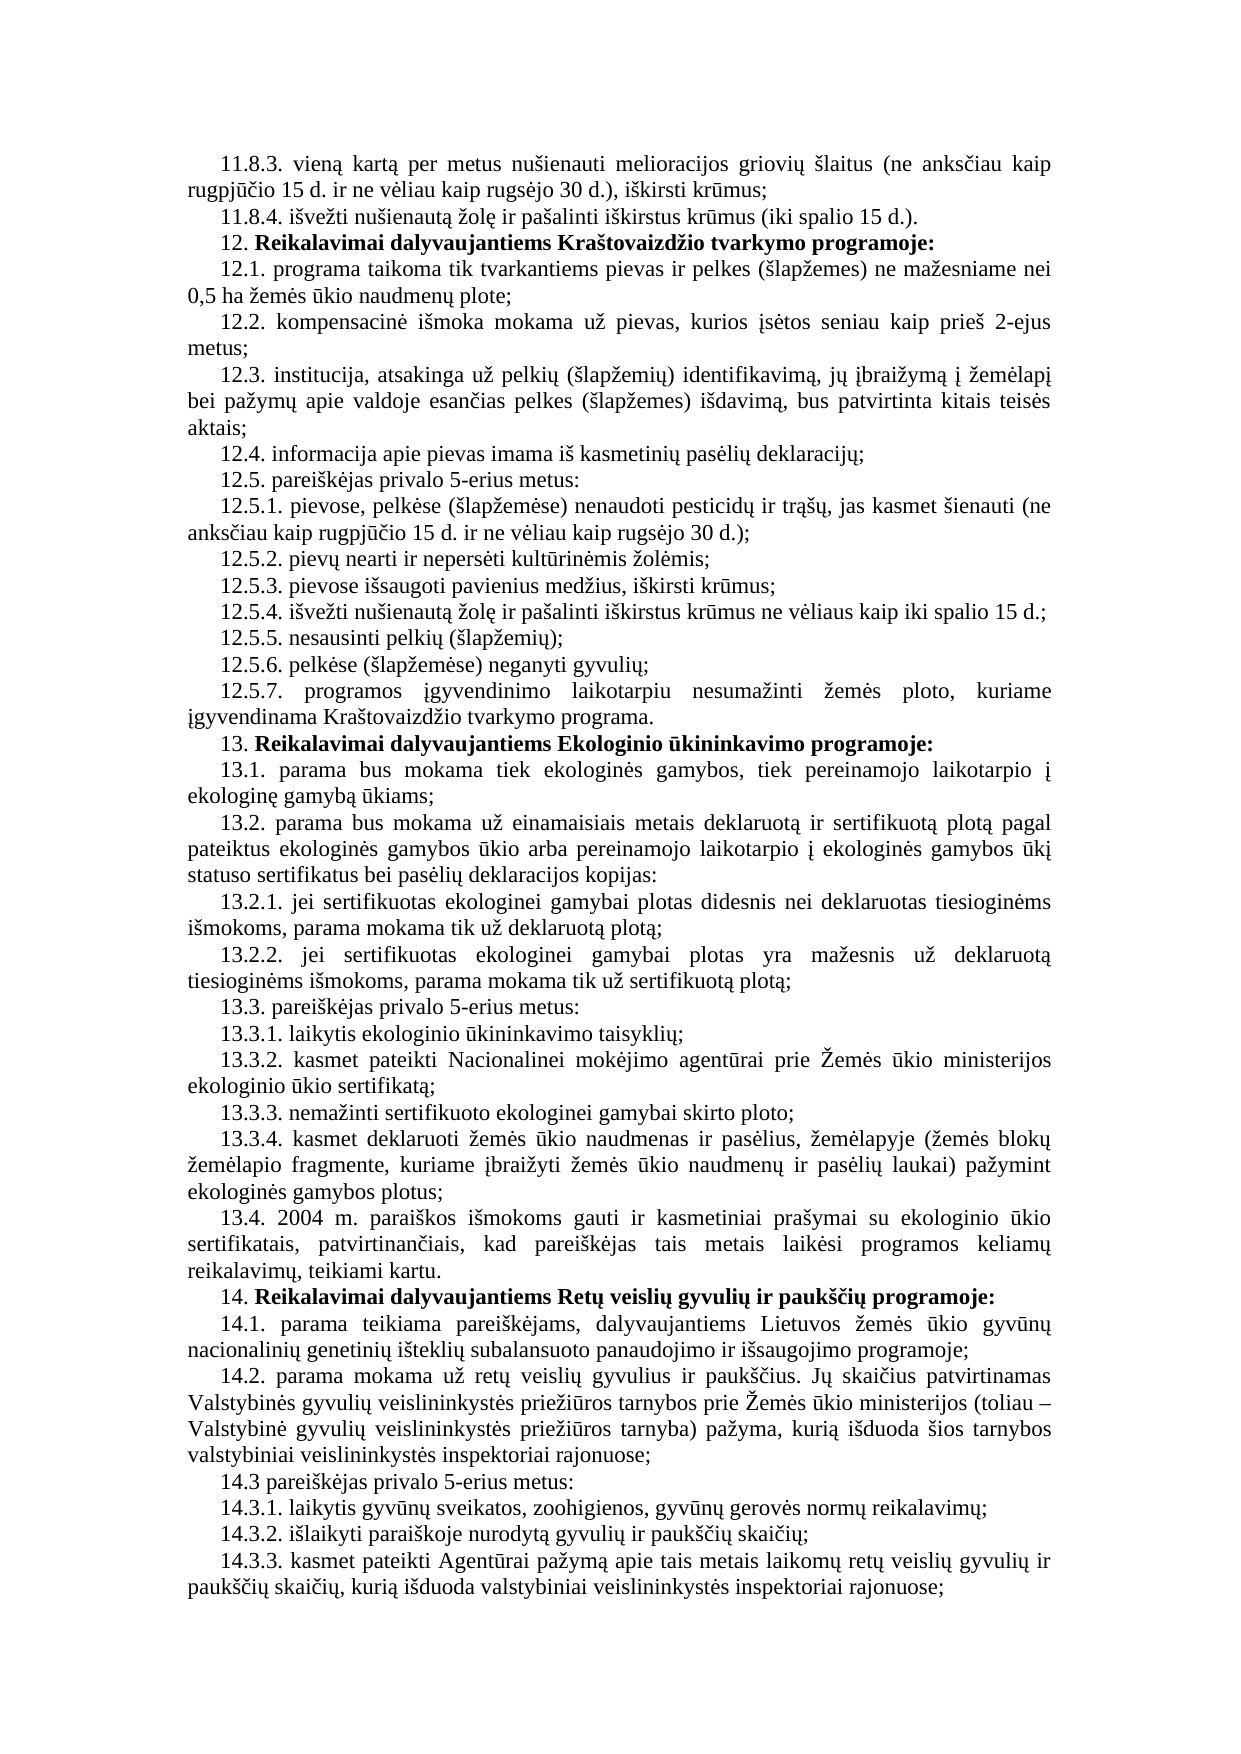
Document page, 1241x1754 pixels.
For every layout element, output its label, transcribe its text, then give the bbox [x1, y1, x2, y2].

text 11.8.3. vieną kartą per metus nušienauti melioracijos griovių šlaitus (ne anksčiau kaip rugpjūčio 15 d. ir ne vėliau kaip rugsėjo 30 d.), iškirsti krūmus; [187, 150, 1053, 203]
text 13.3.3. nemažinti sertifikuoto ekologinei gamybai skirto ploto; [187, 1099, 1053, 1125]
text 12. Reikalavimai dalyvaujantiems Kraštovaizdžio tvarkymo programoje: [187, 229, 1053, 255]
text 12.5.1. pievose, pelkėse (šlapžemėse) nenaudoti pesticidų ir trąšų, jas kasmet šienauti (ne anksčiau kaip rugpjūčio 15 d. ir ne vėliau kaip rugsėjo 30 d.); [187, 493, 1053, 545]
text 11.8.4. išvežti nušienautą žolę ir pašalinti iškirstus krūmus (iki spalio 15 d.). [187, 203, 1053, 229]
text 13. Reikalavimai dalyvaujantiems Ekologinio ūkininkavimo programoje: [187, 730, 1053, 756]
text 13.2. parama bus mokama už einamaisiais metais deklaruotą ir sertifikuotą plotą pagal pateiktus ekologinės gamybos ūkio arba pereinamojo laikotarpio į ekologinės gamybos ūkį statuso sertifikatus bei pasėlių deklaracijos kopijas: [187, 809, 1053, 888]
text 13.1. parama bus mokama tiek ekologinės gamybos, tiek pereinamojo laikotarpio į ekologinę gamybą ūkiams; [187, 756, 1053, 809]
text 12.3. institucija, atsakinga už pelkių (šlapžemių) identifikavimą, jų įbraižymą į žemėlapį bei pažymų apie valdoje esančias pelkes (šlapžemes) išdavimą, bus patvirtinta kitais teisės aktais; [187, 361, 1053, 440]
text 13.3. pareiškėjas privalo 5-erius metus: [187, 993, 1053, 1020]
text 12.5.5. nesausinti pelkių (šlapžemių); [187, 624, 1053, 651]
text 13.4. 2004 m. paraiškos išmokoms gauti ir kasmetiniai prašymai su ekologinio ūkio sertifikatais, patvirtinančiais, kad pareiškėjas tais metais laikėsi programos keliamų reikalavimų, teikiami kartu. [187, 1204, 1053, 1283]
text 12.5.4. išvežti nušienautą žolę ir pašalinti iškirstus krūmus ne vėliaus kaip iki spalio 15 d.; [187, 598, 1053, 624]
text 13.3.2. kasmet pateikti Nacionalinei mokėjimo agentūrai prie Žemės ūkio ministerijos ekologinio ūkio sertifikatą; [187, 1046, 1053, 1099]
text 12.1. programa taikoma tik tvarkantiems pievas ir pelkes (šlapžemes) ne mažesniame nei 0,5 ha žemės ūkio naudmenų plote; [187, 255, 1053, 308]
text 14.3.3. kasmet pateikti Agentūrai pažymą apie tais metais laikomų retų veislių gyvulių ir paukščių skaičių, kurią išduoda valstybiniai veislininkystės inspektoriai rajonuose; [187, 1547, 1053, 1599]
text 12.5.6. pelkėse (šlapžemėse) neganyti gyvulių; [187, 651, 1053, 677]
text 12.5.3. pievose išsaugoti pavienius medžius, iškirsti krūmus; [187, 572, 1053, 598]
text 12.4. informacija apie pievas imama iš kasmetinių pasėlių deklaracijų; [187, 440, 1053, 466]
text 13.3.4. kasmet deklaruoti žemės ūkio naudmenas ir pasėlius, žemėlapyje (žemės blokų žemėlapio fragmente, kuriame įbraižyti žemės ūkio naudmenų ir pasėlių laukai) pažymint ekologinės gamybos plotus; [187, 1125, 1053, 1204]
text 14.2. parama mokama už retų veislių gyvulius ir paukščius. Jų skaičius patvirtinamas Valstybinės gyvulių veislininkystės priežiūros tarnybos prie Žemės ūkio ministerijos (toliau – Valstybinė gyvulių veislininkystės priežiūros tarnyba) pažyma, kurią išduoda šios tarnybos valstybiniai veislininkystės inspektoriai rajonuose; [187, 1362, 1053, 1468]
text 14. Reikalavimai dalyvaujantiems Retų veislių gyvulių ir paukščių programoje: [187, 1283, 1053, 1309]
text 12.2. kompensacinė išmoka mokama už pievas, kurios įsėtos seniau kaip prieš 2-ejus metus; [187, 308, 1053, 361]
text 14.3.2. išlaikyti paraiškoje nurodytą gyvulių ir paukščių skaičių; [187, 1520, 1053, 1547]
text 13.2.1. jei sertifikuotas ekologinei gamybai plotas didesnis nei deklaruotas tiesioginėms išmokoms, parama mokama tik už deklaruotą plotą; [187, 888, 1053, 941]
text 14.3.1. laikytis gyvūnų sveikatos, zoohigienos, gyvūnų gerovės normų reikalavimų; [187, 1494, 1053, 1520]
text 13.3.1. laikytis ekologinio ūkininkavimo taisyklių; [187, 1020, 1053, 1046]
text 12.5. pareiškėjas privalo 5-erius metus: [187, 466, 1053, 493]
text 13.2.2. jei sertifikuotas ekologinei gamybai plotas yra mažesnis už deklaruotą tiesioginėms išmokoms, parama mokama tik už sertifikuotą plotą; [187, 941, 1053, 993]
text 12.5.7. programos įgyvendinimo laikotarpiu nesumažinti žemės ploto, kuriame įgyvendinama Kraštovaizdžio tvarkymo programa. [187, 677, 1053, 730]
text 14.1. parama teikiama pareiškėjams, dalyvaujantiems Lietuvos žemės ūkio gyvūnų nacionalinių genetinių išteklių subalansuoto panaudojimo ir išsaugojimo programoje; [187, 1309, 1053, 1362]
text 12.5.2. pievų nearti ir nepersėti kultūrinėmis žolėmis; [187, 545, 1053, 572]
text 14.3 pareiškėjas privalo 5-erius metus: [187, 1468, 1053, 1494]
